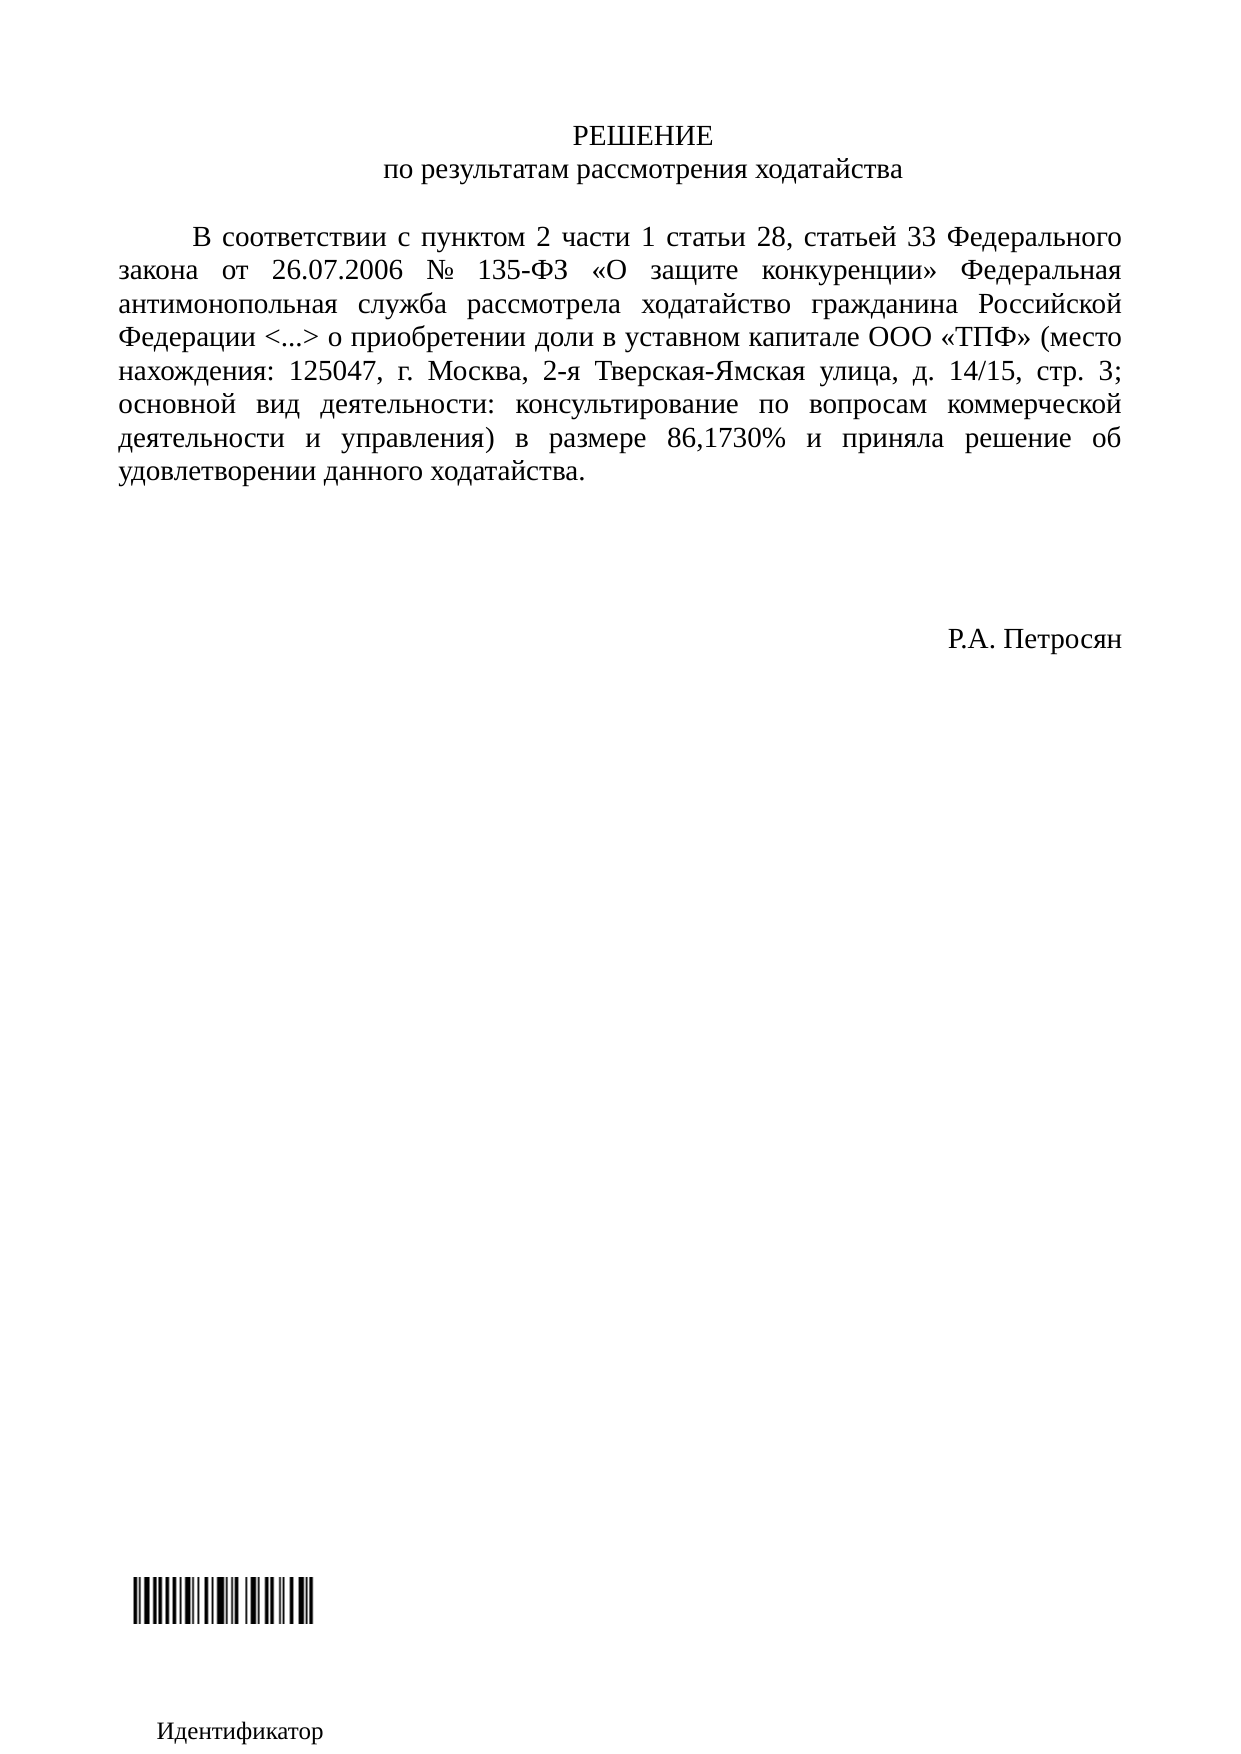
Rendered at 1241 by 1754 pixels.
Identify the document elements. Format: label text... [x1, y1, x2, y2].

picture [118, 1577, 331, 1624]
text РЕШЕНИЕ [171, 118, 1122, 152]
text по результатам рассмотрения ходатайства [171, 152, 1122, 185]
text Р.А. Петросян [118, 621, 1122, 655]
text В соответствии с пунктом 2 части 1 статьи 28, статьей 33 Федерального закона от 26.07.2006 № 135-ФЗ «О защите конкуренции» Федеральная антимонопольная служба рассмотрела ходатайство гражданина Российской Федерации <...> о приобретении доли в уставном капитале ООО «ТПФ» (место нахождения: 125047, г. Москва, 2-я Тверская-Ямская улица, д. 14/15, стр. 3; основной вид деятельности: консультирование по вопросам коммерческой деятельности и управления) в размере 86,1730% и приняла решение об удовлетворении данного ходатайства. [118, 219, 1122, 487]
